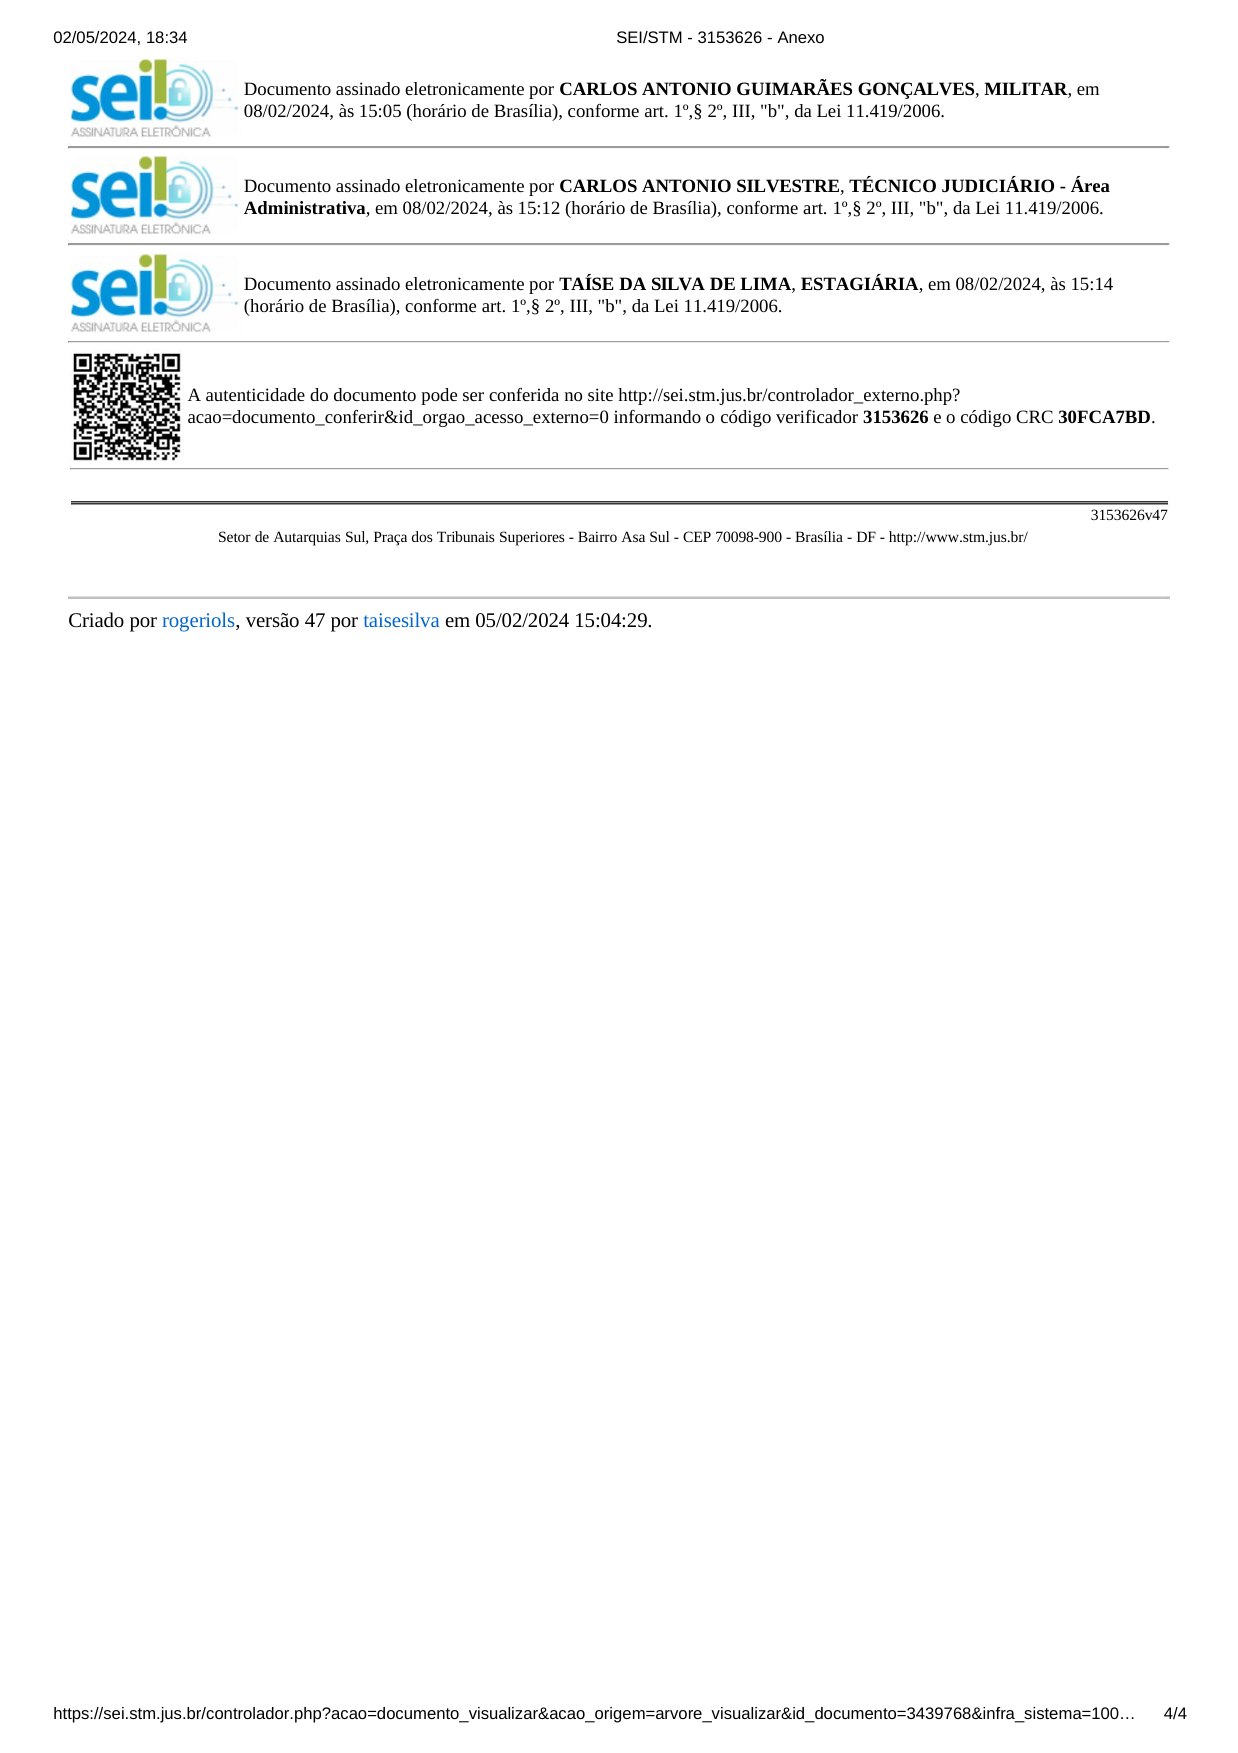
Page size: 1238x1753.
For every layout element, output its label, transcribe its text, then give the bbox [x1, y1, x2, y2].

text (horário de Brasília), conforme art. 1º,§ 2º, III, "b", da Lei 11.419/2006. [244, 295, 1136, 316]
text Documento assinado eletronicamente por CARLOS ANTONIO SILVESTRE, TÉCNICO JUDICIÁRIO - Área [244, 176, 1135, 197]
text Documento assinado eletronicamente por CARLOS ANTONIO GUIMARÃES GONÇALVES, MILITAR, em [244, 79, 1124, 100]
text 3 [1091, 507, 1098, 524]
text 4/4 [1164, 1705, 1212, 1723]
text Administrativa, em 08/02/2024, às 15:12 (horário de Brasília), conforme art. 1º,§ 2º, III, "b", da Lei 11.419/2006. [244, 198, 1135, 219]
text https://sei.stm.jus.br/controlador.php?acao=documento_visualizar&acao_origem=arvore_visualizar&id_documento=3439768&infra_sistema=100… [53, 1705, 1161, 1723]
text Setor de Autarquias Sul, Praça dos Tribunais Superiores - Bairro Asa Sul - CEP 70098-900 - Brasília - DF - http://www.stm.jus.br/ [218, 529, 1045, 546]
text 08/02/2024, às 15:05 (horário de Brasília), conforme art. 1º,§ 2º, III, "b", da Lei 11.419/2006. [244, 101, 970, 121]
text Documento assinado eletronicamente por TAÍSE DA SILVA DE LIMA, ESTAGIÁRIA, em 08/02/2024, às 15:14 [244, 274, 1136, 294]
text 02/05/2024, 18:34 [53, 28, 212, 47]
text A autenticidade do documento pode ser conferida no site http://sei.stm.jus.br/controlador_externo.php? [187, 385, 1182, 406]
text Criado por rogeriols, versão 47 por taisesilva em 05/02/2024 15:04:29. [68, 609, 674, 632]
text SEI/STM - 3153626 - Anexo [616, 28, 848, 47]
text 153626v47 [1098, 507, 1191, 524]
text acao=documento_conferir&id_orgao_acesso_externo=0 informando o código verificador 3153626 e o código CRC 30FCA7BD. [187, 407, 1182, 428]
